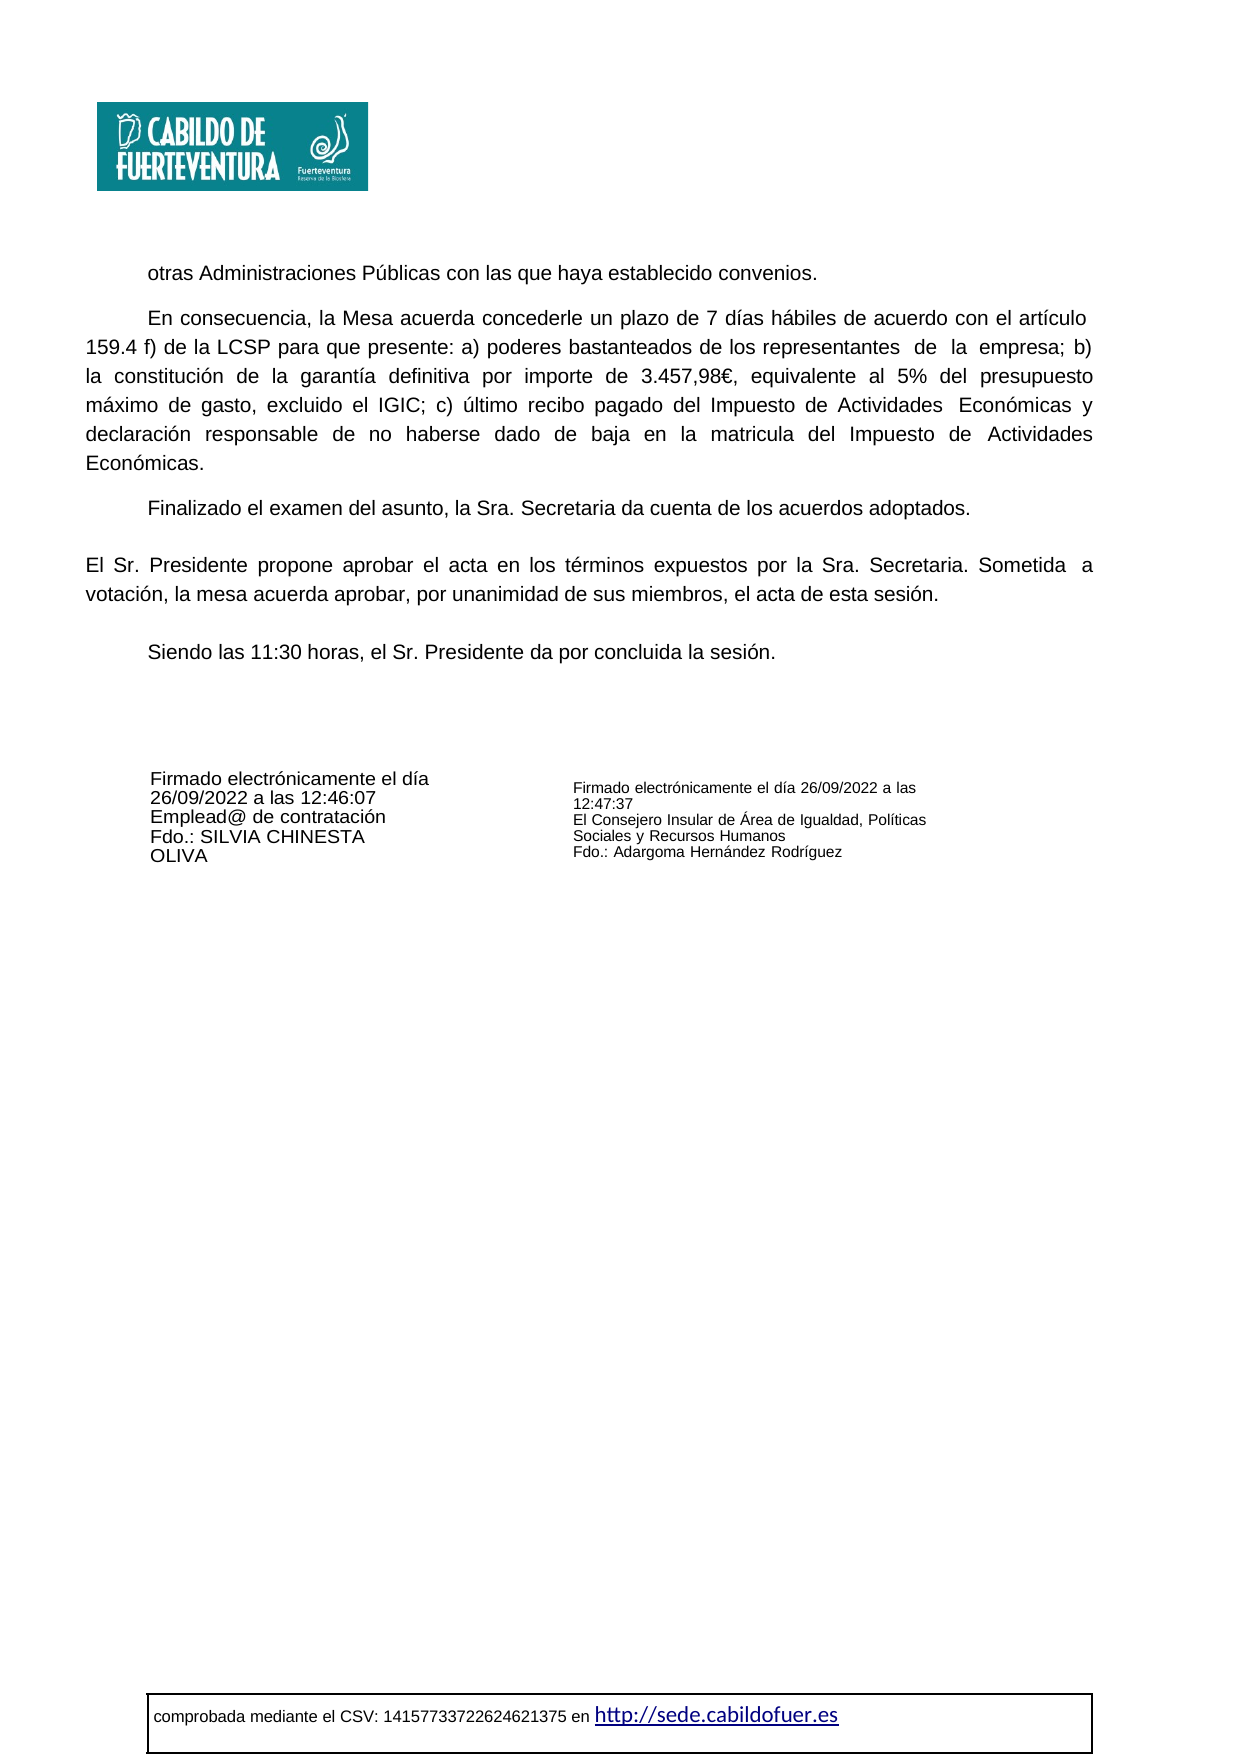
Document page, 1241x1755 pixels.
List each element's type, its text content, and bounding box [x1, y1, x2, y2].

text Firmado electrónicamente el día 26/09/2022 a las 12:47:37 [573, 781, 973, 813]
text Finalizado el examen del asunto, la Sra. Secretaria da cuenta de los acuerdos adoptados. [147, 496, 1107, 520]
text Siendo las 11:30 horas, el Sr. Presidente da por concluida la sesión. [147, 640, 1107, 664]
text El Consejero Insular de Área de Igualdad, Políticas Sociales y Recursos Humanos [573, 813, 973, 844]
text otras Administraciones Públicas con las que haya establecido convenios. [147, 260, 1107, 284]
text 159.4 f) de la LCSP para que presente: a) poderes bastanteados de los representantes de la empresa; b) la constitución de la garantía definitiva por importe de 3.457,98€, equivalente al 5% del presupuesto máximo de gasto, excluido el IGIC; c) último recibo pagado del Impuesto de Actividades Económicas y declaración responsable de no haberse dado de baja en la matricula del Impuesto de Actividades Económicas. [85, 334, 1093, 474]
text Firmado electrónicamente el día 26/09/2022 a las 12:46:07 [150, 769, 429, 808]
text El Sr. Presidente propone aprobar el acta en los términos expuestos por la Sra. Secretaria. Sometida a votación, la mesa acuerda aprobar, por unanimidad de sus miembros, el acta de esta sesión. [85, 553, 1093, 606]
text Fdo.: Adargoma Hernández Rodríguez [573, 844, 1107, 861]
text En consecuencia, la Mesa acuerda concederle un plazo de 7 días hábiles de acuerdo con el artículo [147, 306, 1107, 330]
text Emplead@ de contratación Fdo.: SILVIA CHINESTA OLIVA [150, 808, 428, 867]
